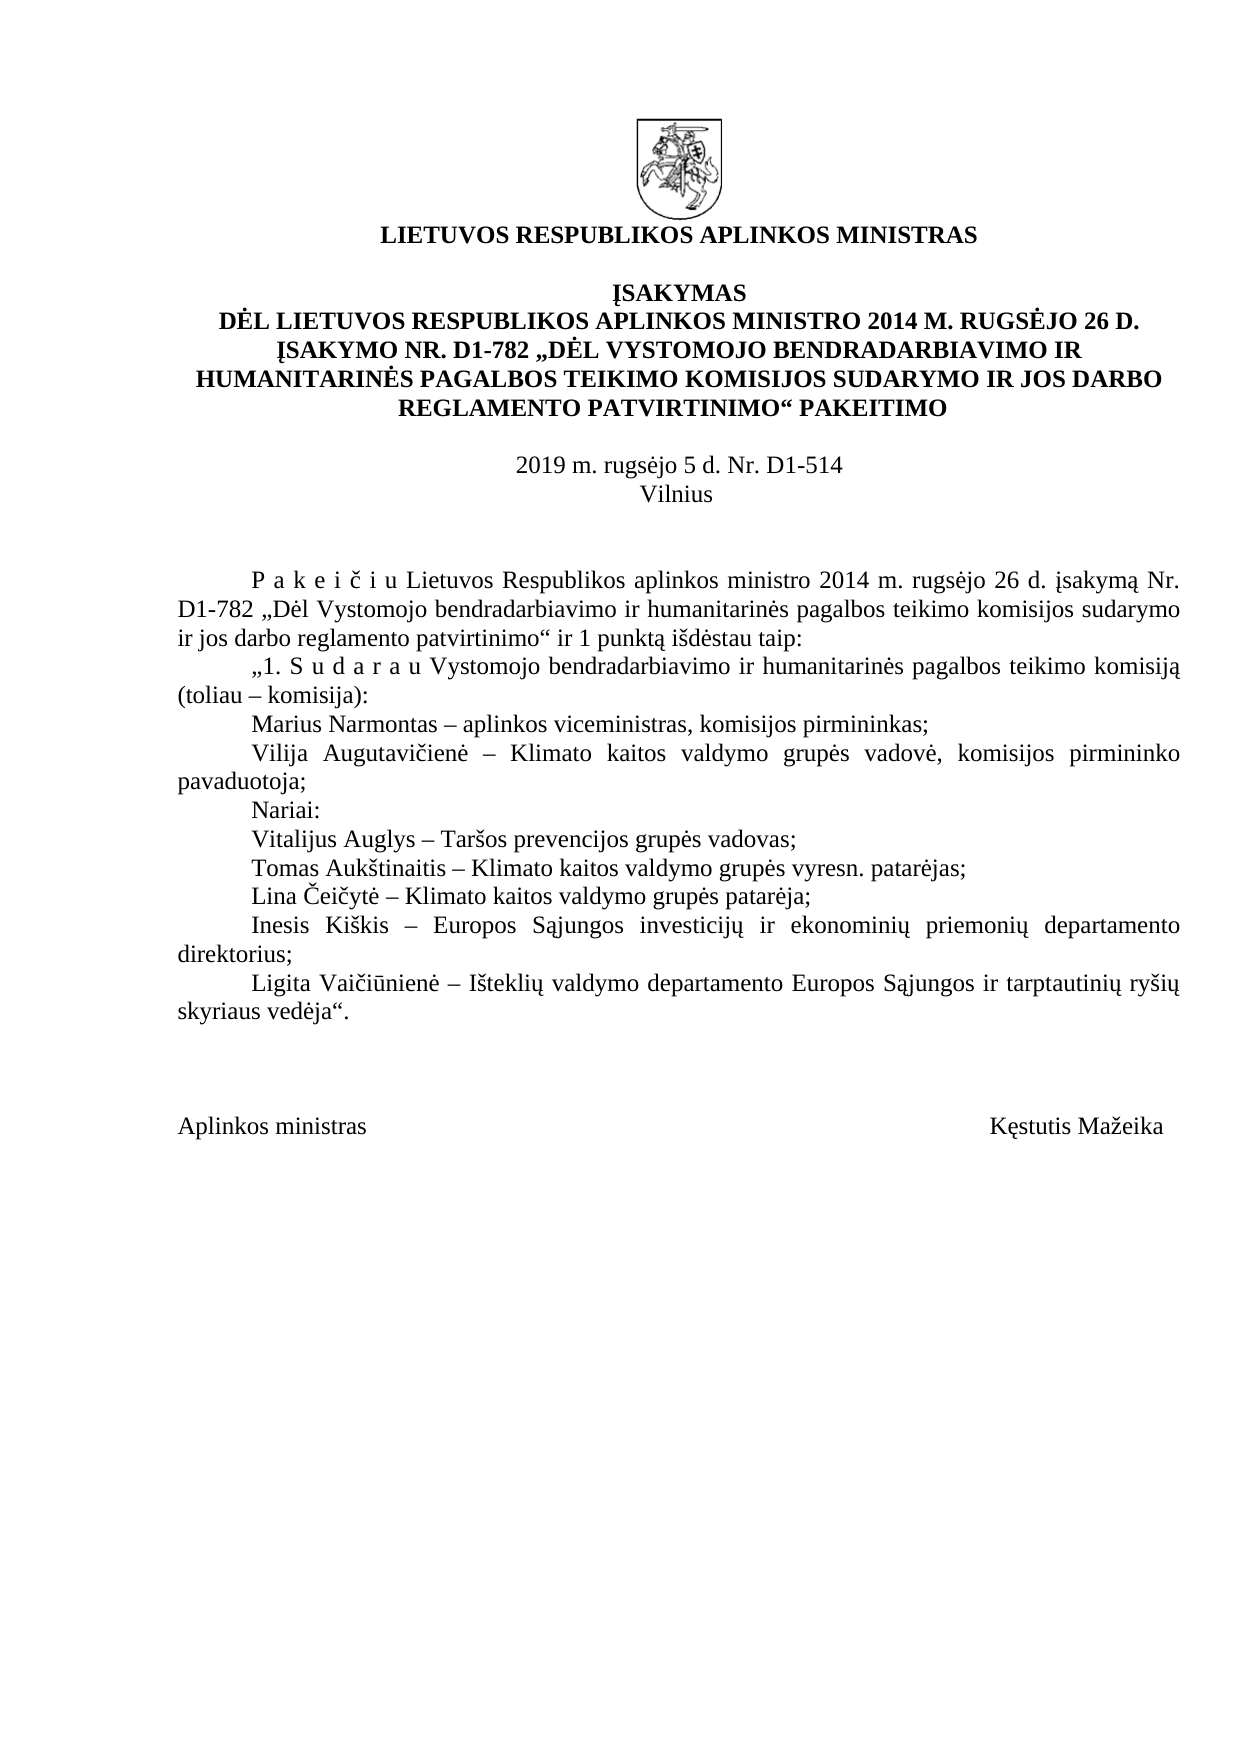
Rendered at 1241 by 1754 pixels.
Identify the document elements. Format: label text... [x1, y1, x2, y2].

text Inesis Kiškis – Europos Sąjungos investicijų ir ekonominių priemonių departamento direktorius; [177, 910, 1181, 968]
text Ligita Vaičiūnienė – Išteklių valdymo departamento Europos Sąjungos ir tarptautinių ryšių skyriaus vedėja“. [177, 968, 1181, 1025]
text P a k e i č i u Lietuvos Respublikos aplinkos ministro 2014 m. rugsėjo 26 d. įsakymą Nr. D1-782 „Dėl Vystomojo bendradarbiavimo ir humanitarinės pagalbos teikimo komisijos sudarymo ir jos darbo reglamento patvirtinimo“ ir 1 punktą išdėstau taip: [177, 565, 1181, 651]
text Tomas Aukštinaitis – Klimato kaitos valdymo grupės vyresn. patarėjas; [177, 853, 1181, 881]
text Nariai: [177, 795, 1181, 824]
text LIETUVOS RESPUBLIKOS APLINKOS MINISTRAS [177, 220, 1181, 249]
text Vitalijus Auglys – Taršos prevencijos grupės vadovas; [177, 824, 1181, 853]
text „1. S u d a r a u Vystomojo bendradarbiavimo ir humanitarinės pagalbos teikimo komisiją (toliau – komisija): [177, 651, 1181, 709]
text Aplinkos ministras Kęstutis Mažeika [177, 1111, 1181, 1140]
text Marius Narmontas – aplinkos viceministras, komisijos pirmininkas; [177, 709, 1181, 738]
text ĮSAKYMAS [177, 278, 1181, 306]
text Vilija Augutavičienė – Klimato kaitos valdymo grupės vadovė, komisijos pirmininko pavaduotoja; [177, 738, 1181, 795]
text Vilnius [177, 479, 1181, 508]
text DĖL LIETUVOS RESPUBLIKOS APLINKOS MINISTRO 2014 M. RUGSĖJO 26 D. ĮSAKYMO NR. D1-782 „DĖL VYSTOMOJO BENDRADARBIAVIMO IR HUMANITARINĖS PAGALBOS TEIKIMO KOMISIJOS SUDARYMO IR JOS DARBO REGLAMENTO PATVIRTINIMO“ PAKEITIMO [177, 306, 1181, 421]
text 2019 m. rugsėjo 5 d. Nr. D1-514 [177, 450, 1181, 479]
text Lina Čeičytė – Klimato kaitos valdymo grupės patarėja; [177, 881, 1181, 910]
